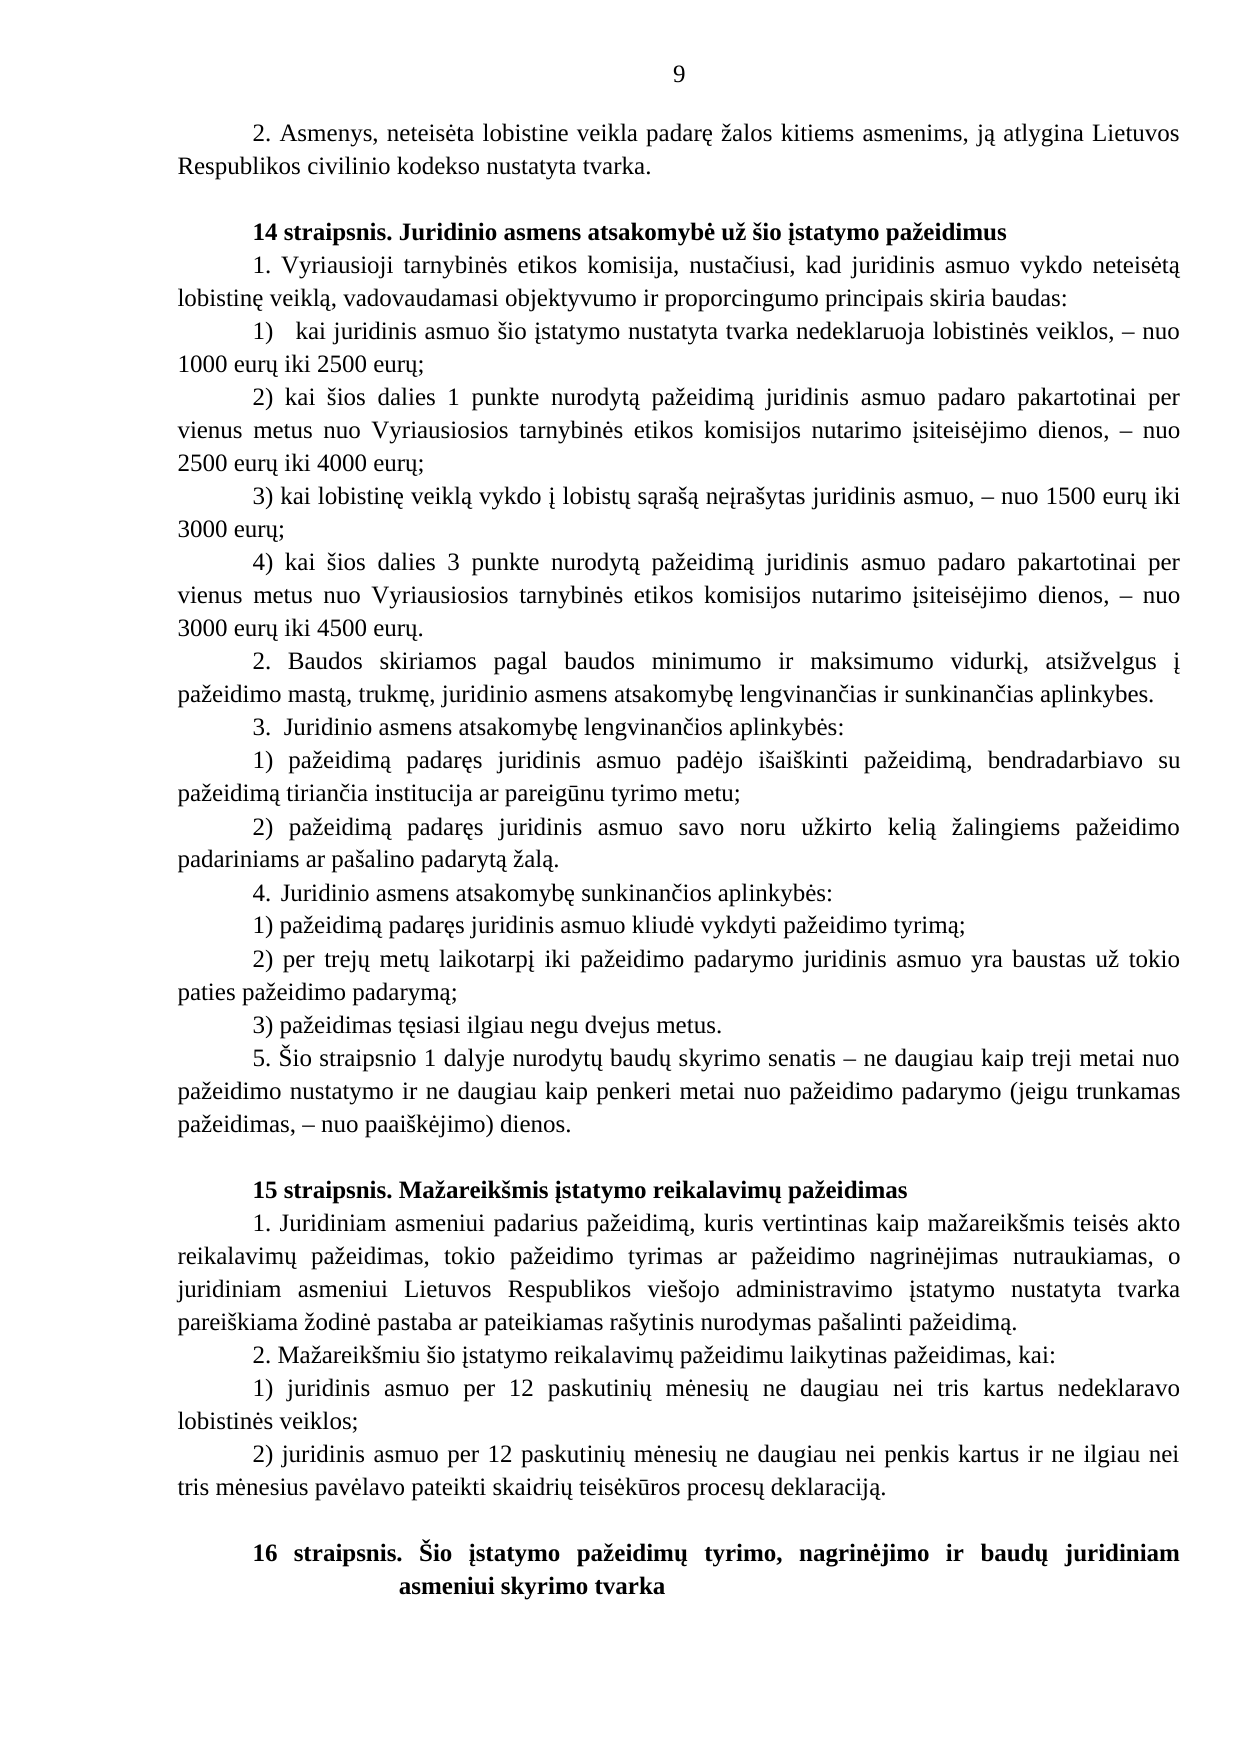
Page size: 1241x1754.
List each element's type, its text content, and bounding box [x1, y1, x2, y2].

text 5. Šio straipsnio 1 dalyje nurodytų baudų skyrimo senatis – ne daugiau kaip treji metai nuo pažeidimo nustatymo ir ne daugiau kaip penkeri metai nuo pažeidimo padarymo (jeigu trunkamas pažeidimas, – nuo paaiškėjimo) dienos. [177, 1043, 1181, 1137]
text 2. Mažareikšmiu šio įstatymo reikalavimų pažeidimu laikytinas pažeidimas, kai: [177, 1340, 1181, 1369]
text 14 straipsnis. Juridinio asmens atsakomybė už šio įstatymo pažeidimus [177, 217, 1181, 246]
text 3) pažeidimas tęsiasi ilgiau negu dvejus metus. [177, 1010, 1181, 1038]
text 1) juridinis asmuo per 12 paskutinių mėnesių ne daugiau nei tris kartus nedeklaravo lobistinės veiklos; [177, 1373, 1181, 1435]
text 2) juridinis asmuo per 12 paskutinių mėnesių ne daugiau nei penkis kartus ir ne ilgiau nei tris mėnesius pavėlavo pateikti skaidrių teisėkūros procesų deklaraciją. [177, 1439, 1181, 1501]
text 1. Vyriausioji tarnybinės etikos komisija, nustačiusi, kad juridinis asmuo vykdo neteisėtą lobistinę veiklą, vadovaudamasi objektyvumo ir proporcingumo principais skiria baudas: [177, 250, 1181, 312]
text 1) pažeidimą padaręs juridinis asmuo padėjo išaiškinti pažeidimą, bendradarbiavo su pažeidimą tiriančia institucija ar pareigūnu tyrimo metu; [177, 746, 1181, 807]
text 2) kai šios dalies 1 punkte nurodytą pažeidimą juridinis asmuo padaro pakartotinai per vienus metus nuo Vyriausiosios tarnybinės etikos komisijos nutarimo įsiteisėjimo dienos, – nuo 2500 eurų iki 4000 eurų; [177, 382, 1181, 477]
text 4) kai šios dalies 3 punkte nurodytą pažeidimą juridinis asmuo padaro pakartotinai per vienus metus nuo Vyriausiosios tarnybinės etikos komisijos nutarimo įsiteisėjimo dienos, – nuo 3000 eurų iki 4500 eurų. [177, 547, 1181, 642]
text 1) kai juridinis asmuo šio įstatymo nustatyta tvarka nedeklaruoja lobistinės veiklos, – nuo 1000 eurų iki 2500 eurų; [177, 316, 1181, 378]
text 2. Asmenys, neteisėta lobistine veikla padarę žalos kitiems asmenims, ją atlygina Lietuvos Respublikos civilinio kodekso nustatyta tvarka. [177, 118, 1181, 180]
text 2) pažeidimą padaręs juridinis asmuo savo noru užkirto kelią žalingiems pažeidimo padariniams ar pašalino padarytą žalą. [177, 812, 1181, 873]
text 16 straipsnis. Šio įstatymo pažeidimų tyrimo, nagrinėjimo ir baudų juridiniam asmeniui skyrimo tvarka [252, 1538, 1181, 1600]
text 2) per trejų metų laikotarpį iki pažeidimo padarymo juridinis asmuo yra baustas už tokio paties pažeidimo padarymą; [177, 944, 1181, 1005]
text 1. Juridiniam asmeniui padarius pažeidimą, kuris vertintinas kaip mažareikšmis teisės akto reikalavimų pažeidimas, tokio pažeidimo tyrimas ar pažeidimo nagrinėjimas nutraukiamas, o juridiniam asmeniui Lietuvos Respublikos viešojo administravimo įstatymo nustatyta tvarka pareiškiama žodinė pastaba ar pateikiamas rašytinis nurodymas pašalinti pažeidimą. [177, 1208, 1181, 1336]
text 3. Juridinio asmens atsakomybę lengvinančios aplinkybės: [177, 712, 1181, 741]
text 15 straipsnis. Mažareikšmis įstatymo reikalavimų pažeidimas [177, 1175, 1181, 1203]
text 3) kai lobistinę veiklą vykdo į lobistų sąrašą neįrašytas juridinis asmuo, – nuo 1500 eurų iki 3000 eurų; [177, 481, 1181, 543]
text 2. Baudos skiriamos pagal baudos minimumo ir maksimumo vidurkį, atsižvelgus į pažeidimo mastą, trukmę, juridinio asmens atsakomybę lengvinančias ir sunkinančias aplinkybes. [177, 646, 1181, 708]
text 1) pažeidimą padaręs juridinis asmuo kliudė vykdyti pažeidimo tyrimą; [177, 911, 1181, 939]
text 4. Juridinio asmens atsakomybę sunkinančios aplinkybės: [177, 878, 1181, 906]
